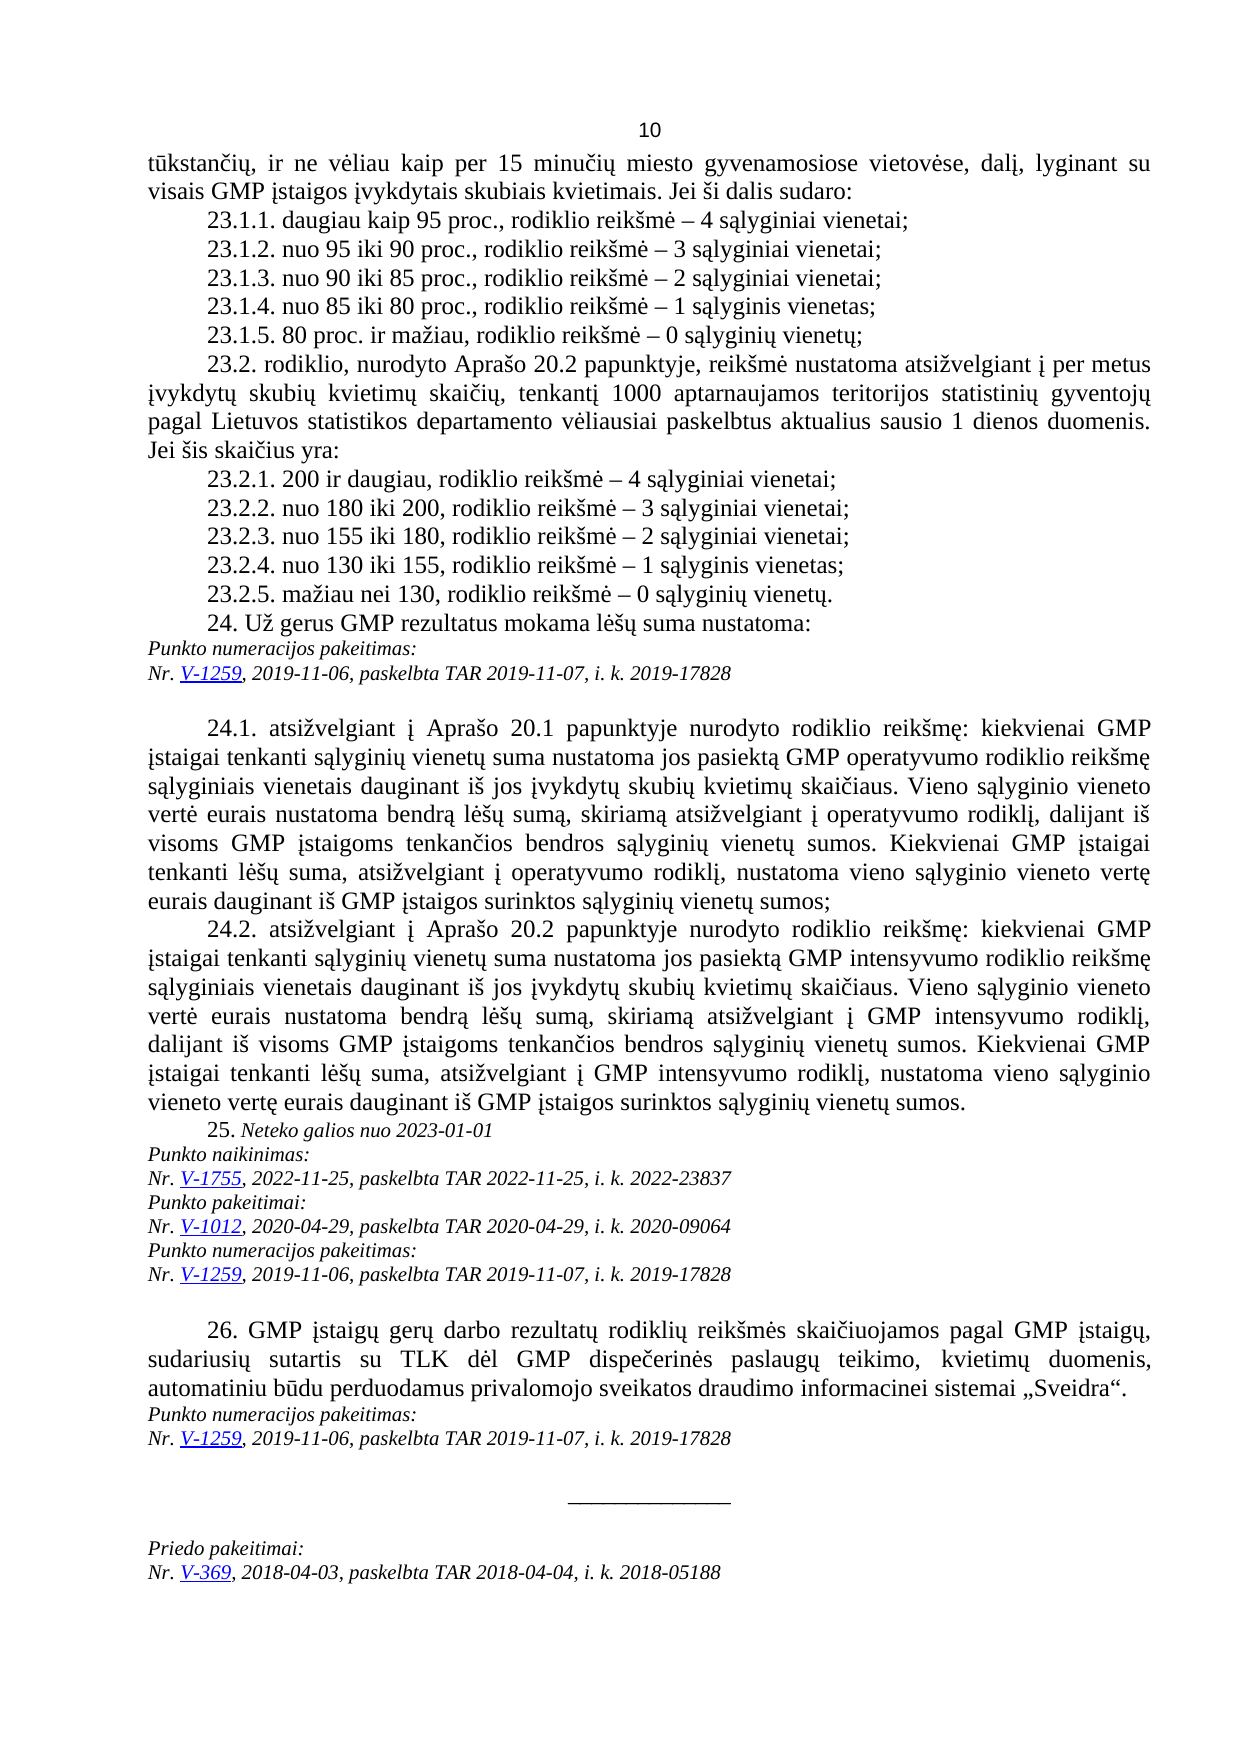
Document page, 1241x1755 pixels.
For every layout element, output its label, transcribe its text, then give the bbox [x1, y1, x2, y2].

text tūkstančių, ir ne vėliau kaip per 15 minučių miesto gyvenamosiose vietovėse, dalį, lyginant su visais GMP įstaigos įvykdytais skubiais kvietimais. Jei ši dalis sudaro: [148, 148, 1152, 205]
text 23.2.1. 200 ir daugiau, rodiklio reikšmė – 4 sąlyginiai vienetai; [148, 464, 1152, 493]
text 23.1.5. 80 proc. ir mažiau, rodiklio reikšmė – 0 sąlyginių vienetų; [148, 320, 1152, 349]
text Nr. V-1755, 2022-11-25, paskelbta TAR 2022-11-25, i. k. 2022-23837 [148, 1166, 1152, 1190]
text 26. GMP įstaigų gerų darbo rezultatų rodiklių reikšmės skaičiuojamos pagal GMP įstaigų, sudariusių sutartis su TLK dėl GMP dispečerinės paslaugų teikimo, kvietimų duomenis, automatiniu būdu perduodamus privalomojo sveikatos draudimo informacinei sistemai „Sveidra“. [148, 1315, 1152, 1401]
text Punkto numeracijos pakeitimas: [148, 1401, 1152, 1426]
text Nr. V-1259, 2019-11-06, paskelbta TAR 2019-11-07, i. k. 2019-17828 [148, 1262, 1152, 1286]
text 23.2.5. mažiau nei 130, rodiklio reikšmė – 0 sąlyginių vienetų. [148, 579, 1152, 608]
text 23.2. rodiklio, nurodyto Aprašo 20.2 papunktyje, reikšmė nustatoma atsižvelgiant į per metus įvykdytų skubių kvietimų skaičių, tenkantį 1000 aptarnaujamos teritorijos statistinių gyventojų pagal Lietuvos statistikos departamento vėliausiai paskelbtus aktualius sausio 1 dienos duomenis. Jei šis skaičius yra: [148, 349, 1152, 464]
text 24.2. atsižvelgiant į Aprašo 20.2 papunktyje nurodyto rodiklio reikšmę: kiekvienai GMP įstaigai tenkanti sąlyginių vienetų suma nustatoma jos pasiektą GMP intensyvumo rodiklio reikšmę sąlyginiais vienetais dauginant iš jos įvykdytų skubių kvietimų skaičiaus. Vieno sąlyginio vieneto vertė eurais nustatoma bendrą lėšų sumą, skiriamą atsižvelgiant į GMP intensyvumo rodiklį, dalijant iš visoms GMP įstaigoms tenkančios bendros sąlyginių vienetų sumos. Kiekvienai GMP įstaigai tenkanti lėšų suma, atsižvelgiant į GMP intensyvumo rodiklį, nustatoma vieno sąlyginio vieneto vertę eurais dauginant iš GMP įstaigos surinktos sąlyginių vienetų sumos. [148, 914, 1152, 1116]
text 23.2.3. nuo 155 iki 180, rodiklio reikšmė – 2 sąlyginiai vienetai; [148, 521, 1152, 550]
text Nr. V-1259, 2019-11-06, paskelbta TAR 2019-11-07, i. k. 2019-17828 [148, 1426, 1152, 1449]
text Nr. V-1012, 2020-04-29, paskelbta TAR 2020-04-29, i. k. 2020-09064 [148, 1214, 1152, 1238]
text 23.2.4. nuo 130 iki 155, rodiklio reikšmė – 1 sąlyginis vienetas; [148, 550, 1152, 579]
text Punkto numeracijos pakeitimas: [148, 636, 1152, 660]
text 23.1.1. daugiau kaip 95 proc., rodiklio reikšmė – 4 sąlyginiai vienetai; [148, 205, 1152, 234]
text 24. Už gerus GMP rezultatus mokama lėšų suma nustatoma: [148, 608, 1152, 636]
text Nr. V-369, 2018-04-03, paskelbta TAR 2018-04-04, i. k. 2018-05188 [148, 1560, 1152, 1584]
text 23.1.2. nuo 95 iki 90 proc., rodiklio reikšmė – 3 sąlyginiai vienetai; [148, 234, 1152, 263]
text Punkto pakeitimai: [148, 1190, 1152, 1214]
text 23.2.2. nuo 180 iki 200, rodiklio reikšmė – 3 sąlyginiai vienetai; [148, 493, 1152, 521]
text Nr. V-1259, 2019-11-06, paskelbta TAR 2019-11-07, i. k. 2019-17828 [148, 660, 1152, 684]
text Punkto naikinimas: [148, 1142, 1152, 1166]
text ______________ [148, 1478, 1152, 1507]
text 23.1.3. nuo 90 iki 85 proc., rodiklio reikšmė – 2 sąlyginiai vienetai; [148, 263, 1152, 291]
text 24.1. atsižvelgiant į Aprašo 20.1 papunktyje nurodyto rodiklio reikšmę: kiekvienai GMP įstaigai tenkanti sąlyginių vienetų suma nustatoma jos pasiektą GMP operatyvumo rodiklio reikšmę sąlyginiais vienetais dauginant iš jos įvykdytų skubių kvietimų skaičiaus. Vieno sąlyginio vieneto vertė eurais nustatoma bendrą lėšų sumą, skiriamą atsižvelgiant į operatyvumo rodiklį, dalijant iš visoms GMP įstaigoms tenkančios bendros sąlyginių vienetų sumos. Kiekvienai GMP įstaigai tenkanti lėšų suma, atsižvelgiant į operatyvumo rodiklį, nustatoma vieno sąlyginio vieneto vertę eurais dauginant iš GMP įstaigos surinktos sąlyginių vienetų sumos; [148, 713, 1152, 914]
text 23.1.4. nuo 85 iki 80 proc., rodiklio reikšmė – 1 sąlyginis vienetas; [148, 291, 1152, 320]
text Priedo pakeitimai: [148, 1536, 1152, 1560]
text Punkto numeracijos pakeitimas: [148, 1238, 1152, 1262]
text 25. Neteko galios nuo 2023-01-01 [148, 1116, 1152, 1142]
